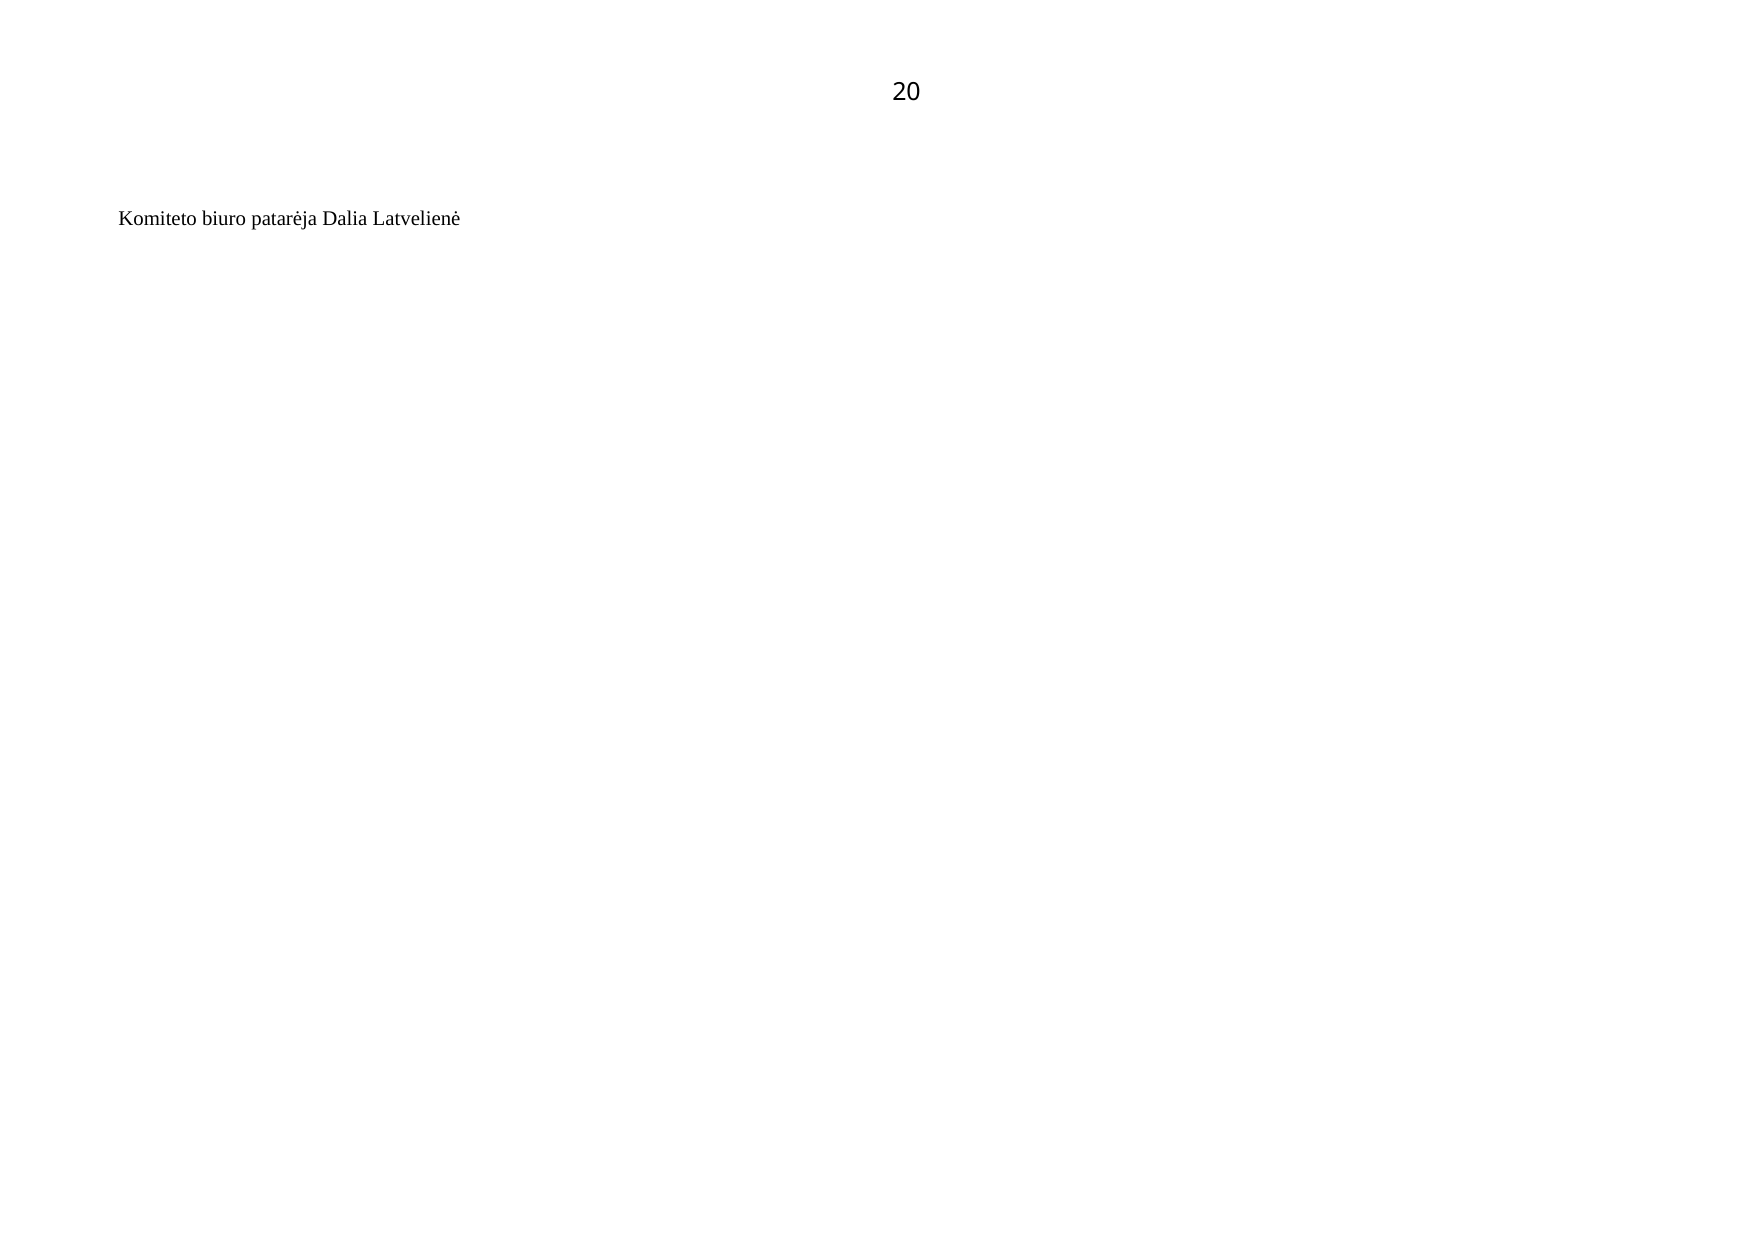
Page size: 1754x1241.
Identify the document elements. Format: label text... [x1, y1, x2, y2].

text Komiteto biuro patarėja Dalia Latvelienė [118, 206, 1695, 230]
text J [118, 177, 1695, 206]
